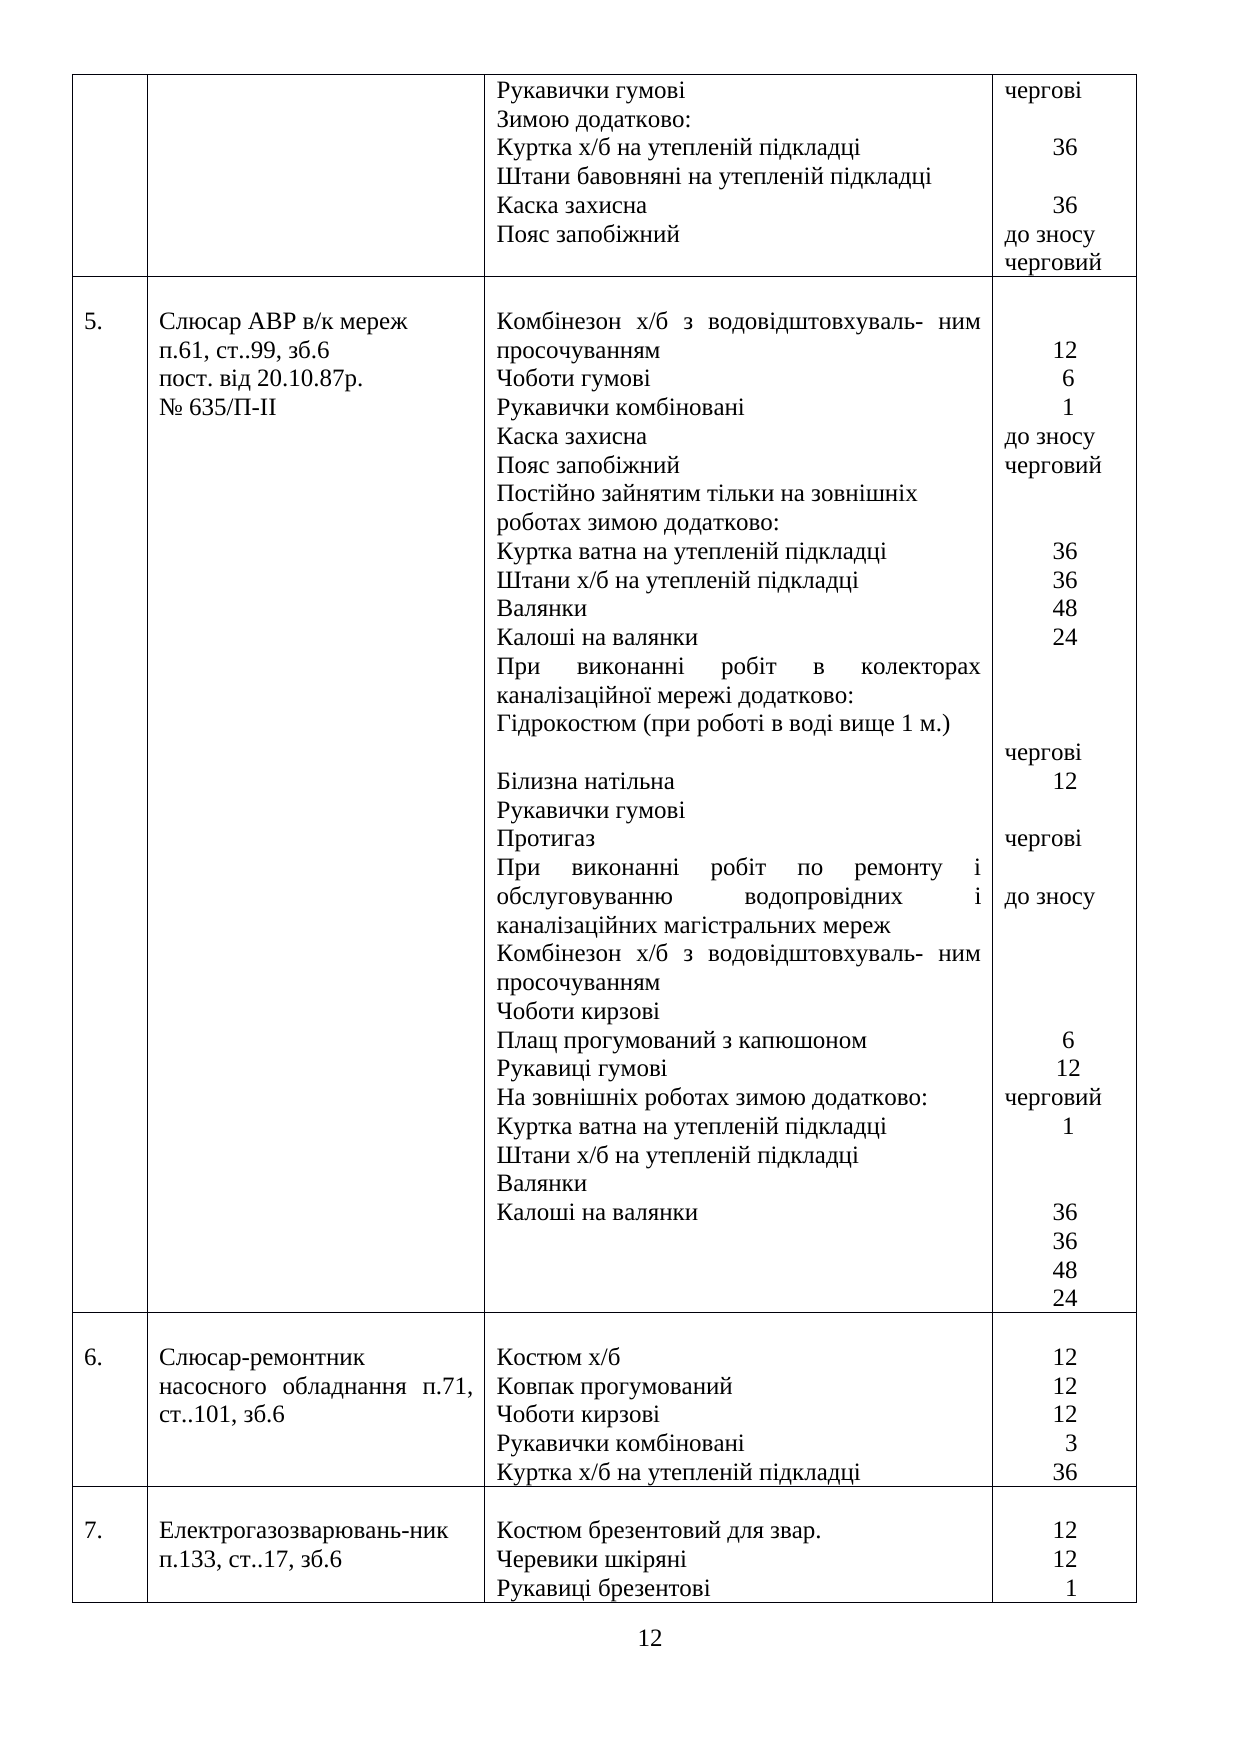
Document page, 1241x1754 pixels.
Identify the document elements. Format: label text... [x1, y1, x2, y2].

table_cell 7. [73, 1487, 147, 1602]
table_cell Комбінезон х/б з водовідштовхуваль- ним просочуванням Чоботи гумові Рукавички комбіновані Каска захисна Пояс запобіжний Постійно зайнятим тільки на зовнішніх роботах зимою додатково: Куртка ватна на утепленій підкладці Штани х/б на утепленій підкладці Валянки Калоші на валянки При виконанні робіт в колекторах каналізаційної мережі додатково: Гідрокостюм (при роботі в воді вище 1 м.) Білизна натільна Рукавички гумові Протигаз При виконанні робіт по ремонту і обслуговуванню водопровідних і каналізаційних магістральних мереж Комбінезон х/б з водовідштовхуваль- ним просочуванням Чоботи кирзові Плащ прогумований з капюшоном Рукавиці гумові На зовнішніх роботах зимою додатково: Куртка ватна на утепленій підкладці Штани х/б на утепленій підкладці Валянки Калоші на валянки [485, 277, 992, 1312]
table_cell чергові 36 36 до зносу черговий [993, 75, 1136, 276]
table_cell 12 12 12 3 36 [993, 1313, 1136, 1486]
table_cell 12 6 1 до зносу черговий 36 36 48 24 чергові 12 чергові до зносу 6 12 черговий 1 36 36 48 24 [993, 277, 1136, 1312]
table_cell Костюм х/б Ковпак прогумований Чоботи кирзові Рукавички комбіновані Куртка х/б на утепленій підкладці [485, 1313, 992, 1486]
table_cell Слюсар-ремонтник насосного обладнання п.71, ст..101, зб.6 [148, 1313, 484, 1486]
table_cell [73, 75, 147, 276]
table_cell [148, 75, 484, 276]
table_cell Слюсар АВР в/к мереж п.61, ст..99, зб.6 пост. від 20.10.87р. № 635/П-ІІ [148, 277, 484, 1312]
table_cell 5. [73, 277, 147, 1312]
table_cell Електрогазозварювань-ник п.133, ст..17, зб.6 [148, 1487, 484, 1602]
table_cell Рукавички гумові Зимою додатково: Куртка х/б на утепленій підкладці Штани бавовняні на утепленій підкладці Каска захисна Пояс запобіжний [485, 75, 992, 276]
table_cell 12 12 1 [993, 1487, 1136, 1602]
table_cell Костюм брезентовий для звар. Черевики шкіряні Рукавиці брезентові [485, 1487, 992, 1602]
table_cell 6. [73, 1313, 147, 1486]
